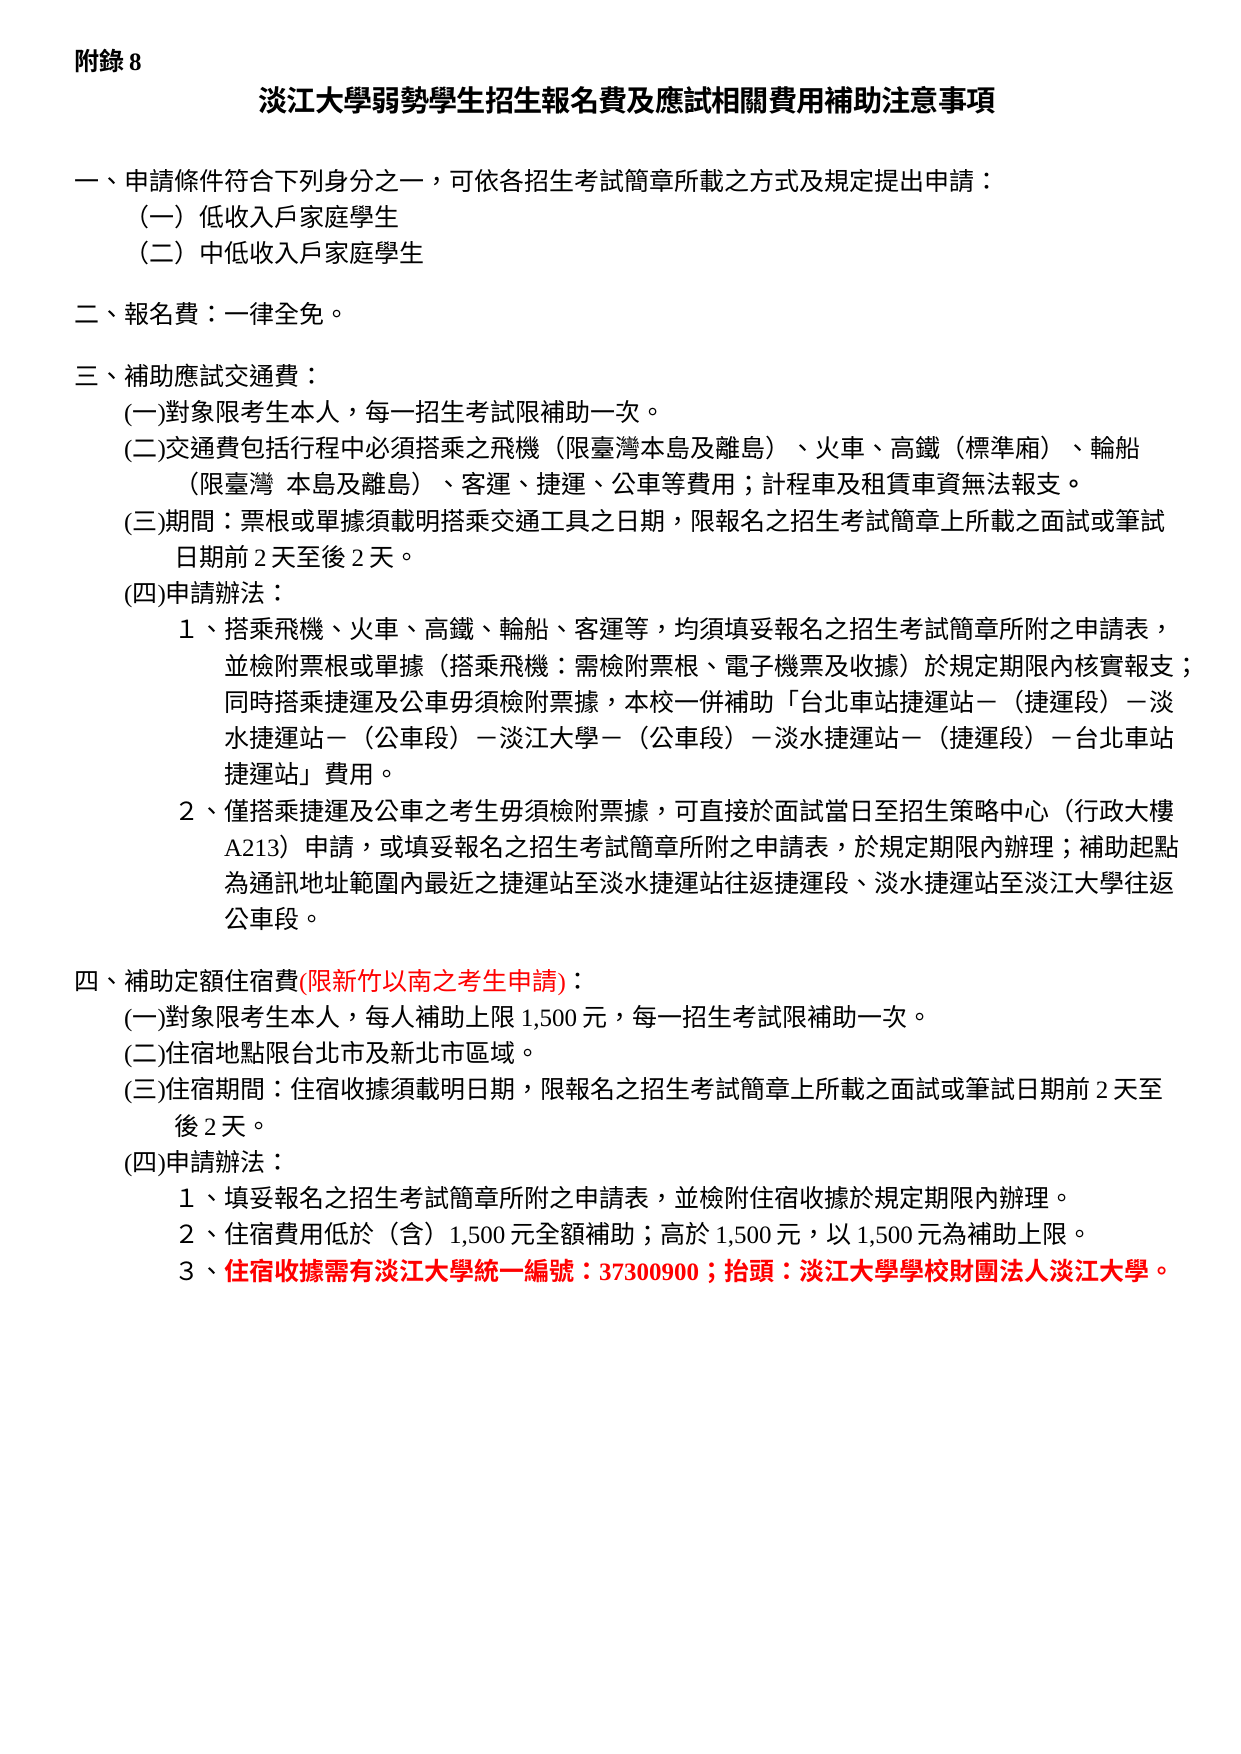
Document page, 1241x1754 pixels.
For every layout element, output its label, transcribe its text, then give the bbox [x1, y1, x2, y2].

text 淡江大學弱勢學生招生報名費及應試相關費用補助注意事項 [74, 78, 1181, 119]
text ２、住宿費用低於（含）1,500元全額補助；高於1,500元，以1,500元為補助上限。 [174, 1215, 1181, 1251]
text (四)申請辦法： [124, 1142, 1181, 1178]
text (四)申請辦法： [124, 573, 1181, 610]
text 一、申請條件符合下列身分之一，可依各招生考試簡章所載之方式及規定提出申請： [74, 161, 1181, 197]
text １、填妥報名之招生考試簡章所附之申請表，並檢附住宿收據於規定期限內辦理。 [174, 1178, 1181, 1215]
text ２、僅搭乘捷運及公車之考生毋須檢附票據，可直接於面試當日至招生策略中心（行政大樓A213）申請，或填妥報名之招生考試簡章所附之申請表，於規定期限內辦理；補助起點為通訊地址範圍內最近之捷運站至淡水捷運站往返捷運段、淡水捷運站至淡江大學往返公車段。 [174, 791, 1181, 936]
text 三、補助應試交通費： [74, 356, 1181, 392]
text （二）中低收入戶家庭學生 [124, 233, 1181, 270]
text (二)交通費包括行程中必須搭乘之飛機（限臺灣本島及離島）、火車、高鐵（標準廂）、輪船（限臺灣 本島及離島）、客運、捷運、公車等費用；計程車及租賃車資無法報支。 [124, 428, 1181, 501]
text (一)對象限考生本人，每一招生考試限補助一次。 [124, 392, 1181, 428]
text 四、補助定額住宿費(限新竹以南之考生申請)： [74, 961, 1181, 997]
text １、搭乘飛機、火車、高鐵、輪船、客運等，均須填妥報名之招生考試簡章所附之申請表，並檢附票根或單據（搭乘飛機：需檢附票根、電子機票及收據）於規定期限內核實報支；同時搭乘捷運及公車毋須檢附票據，本校一併補助「台北車站捷運站－（捷運段）－淡水捷運站－（公車段）－淡江大學－（公車段）－淡水捷運站－（捷運段）－台北車站捷運站」費用。 [174, 610, 1181, 791]
text (二)住宿地點限台北市及新北市區域。 [124, 1033, 1181, 1070]
text （一）低收入戶家庭學生 [124, 197, 1181, 233]
text 二、報名費：一律全免。 [74, 295, 1181, 331]
text 附錄8 [74, 41, 1181, 78]
text ３、住宿收據需有淡江大學統一編號：37300900；抬頭：淡江大學學校財團法人淡江大學。 [174, 1251, 1181, 1287]
text (三)期間：票根或單據須載明搭乘交通工具之日期，限報名之招生考試簡章上所載之面試或筆試日期前2天至後2天。 [124, 501, 1181, 573]
text (一)對象限考生本人，每人補助上限1,500元，每一招生考試限補助一次。 [124, 997, 1181, 1033]
text (三)住宿期間：住宿收據須載明日期，限報名之招生考試簡章上所載之面試或筆試日期前2天至後2天。 [124, 1070, 1181, 1142]
